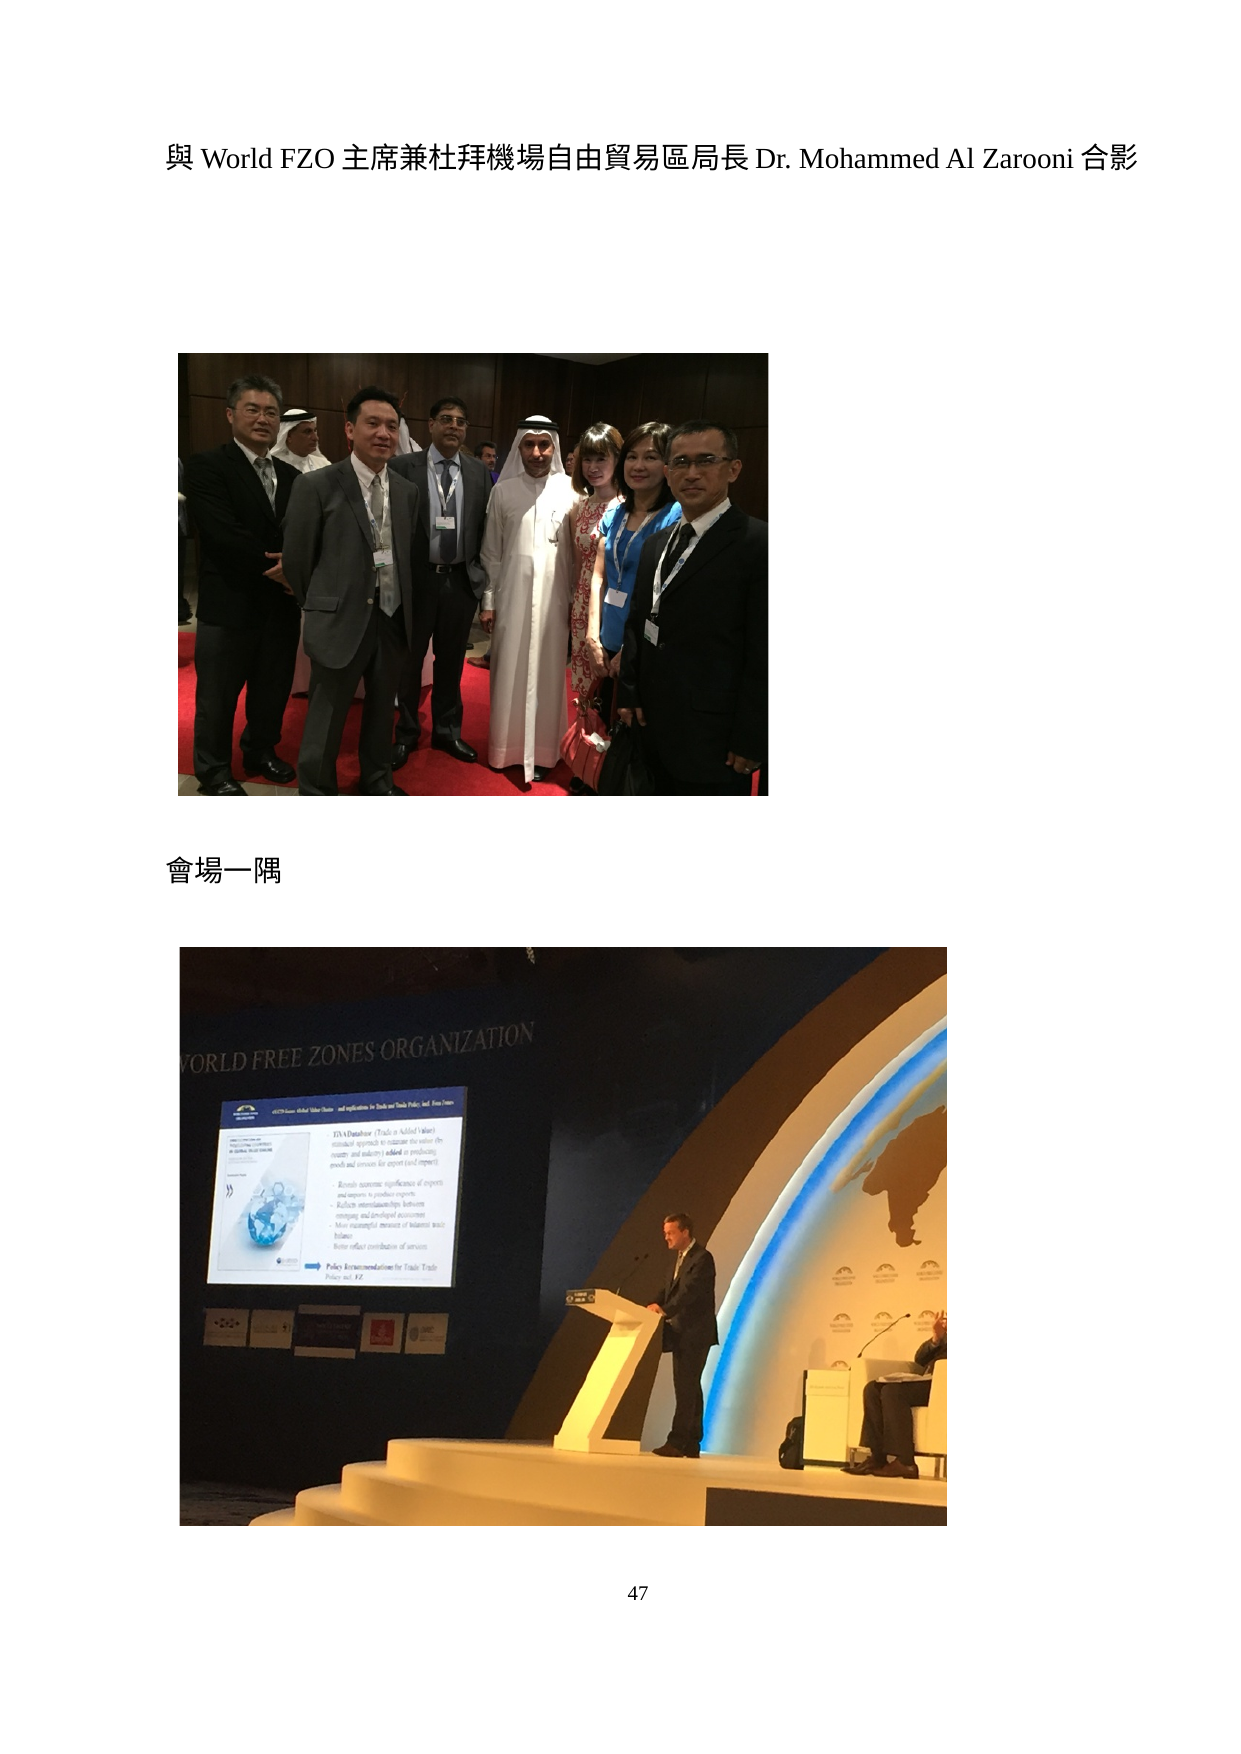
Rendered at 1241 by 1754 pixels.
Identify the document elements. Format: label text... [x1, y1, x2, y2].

text 與World FZO主席兼杜拜機場自由貿易區局長Dr. Mohammed Al Zarooni合影 [165, 118, 1178, 193]
picture [179, 947, 947, 1526]
text 會場一隅 [165, 831, 1178, 906]
picture [178, 353, 769, 796]
